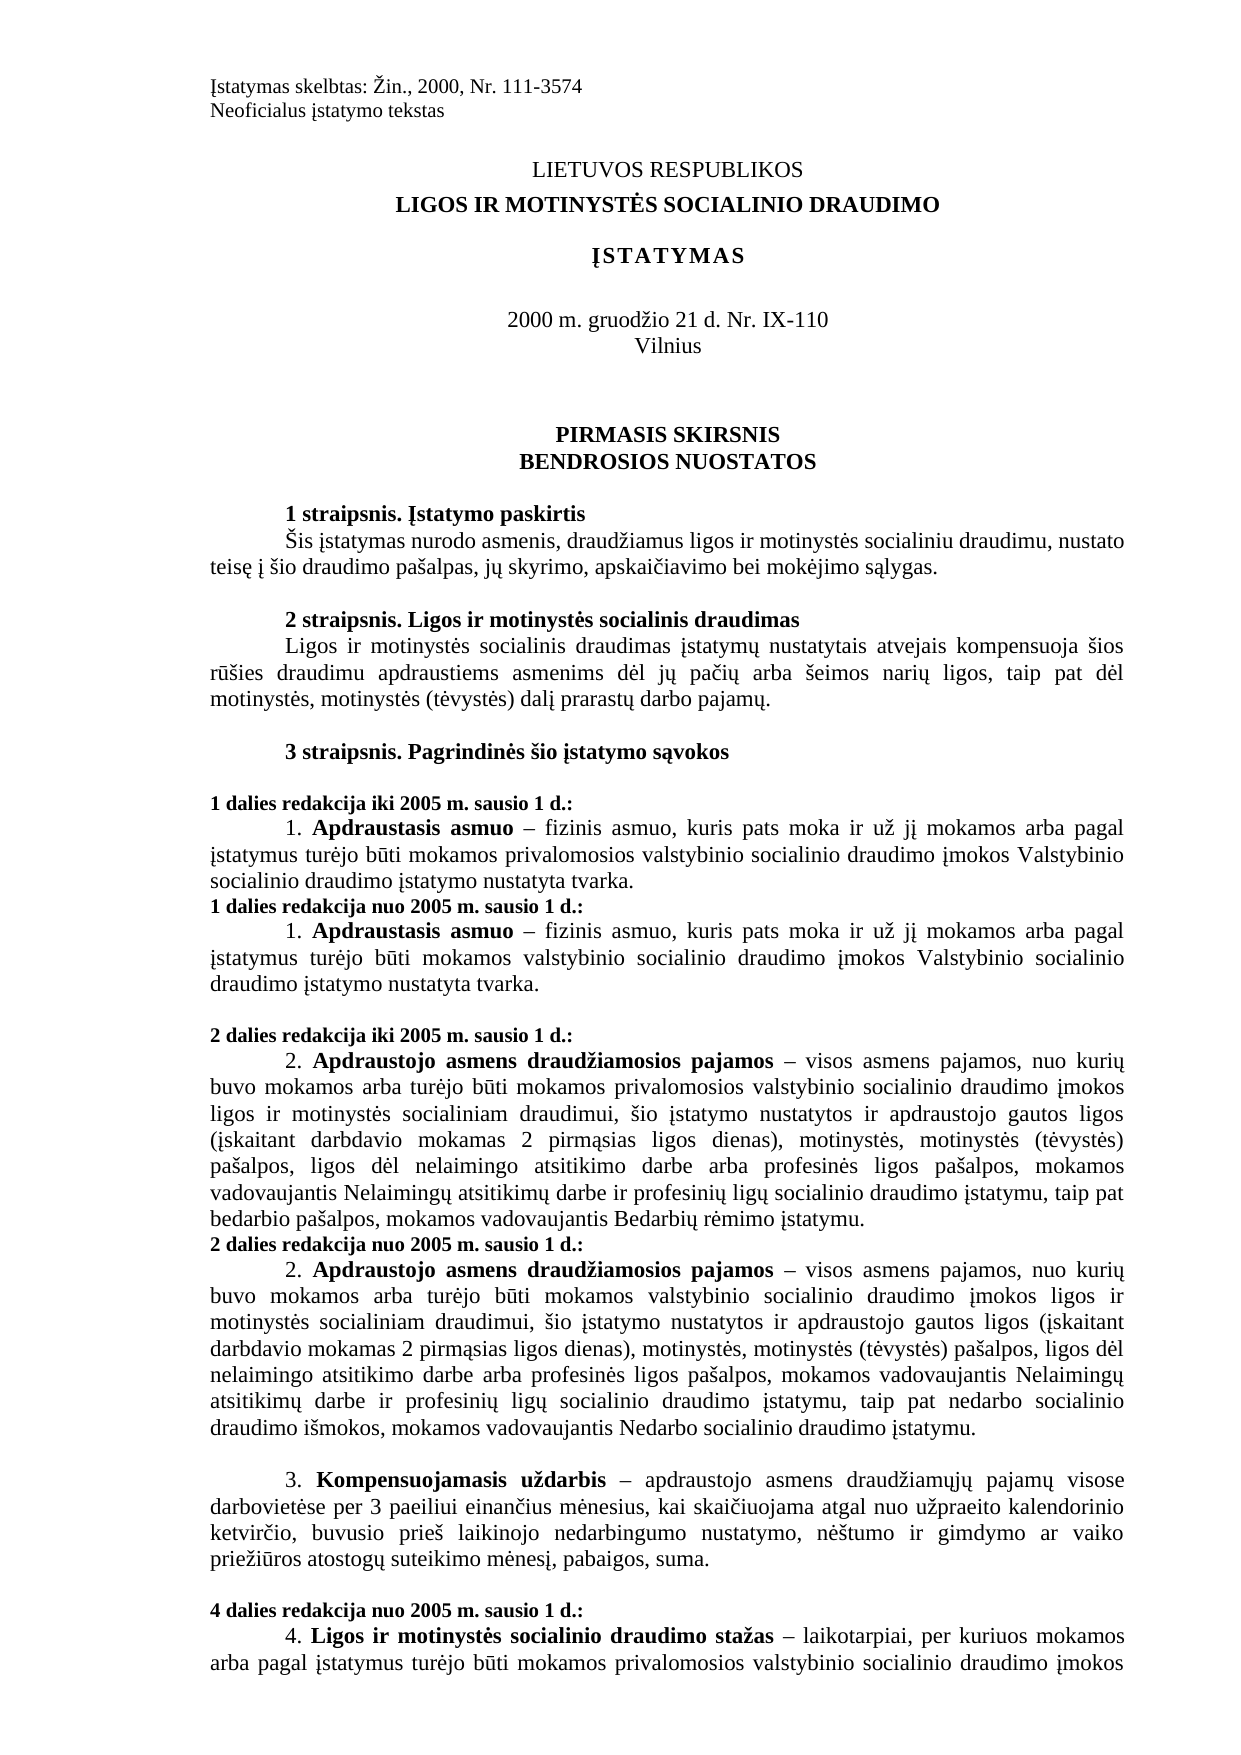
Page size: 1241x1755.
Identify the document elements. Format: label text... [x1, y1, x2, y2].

text Įstatymas skelbtas: Žin., 2000, Nr. 111-3574 [210, 73, 1126, 98]
text LIETUVOS RESPUBLIKOS [210, 156, 1126, 183]
text ĮSTATYMAS [210, 242, 1126, 269]
text 3. Kompensuojamasis uždarbis – apdraustojo asmens draudžiamųjų pajamų visose darbovietėse per 3 paeiliui einančius mėnesius, kai skaičiuojama atgal nuo užpraeito kalendorinio ketvirčio, buvusio prieš laikinojo nedarbingumo nustatymo, nėštumo ir gimdymo ar vaiko priežiūros atostogų suteikimo mėnesį, pabaigos, suma. [210, 1466, 1126, 1572]
text 1 dalies redakcija iki 2005 m. sausio 1 d.: [210, 790, 1126, 814]
text Ligos ir motinystės socialinis draudimas įstatymų nustatytais atvejais kompensuoja šios rūšies draudimu apdraustiems asmenims dėl jų pačių arba šeimos narių ligos, taip pat dėl motinystės, motinystės (tėvystės) dalį prarastų darbo pajamų. [210, 632, 1126, 711]
text LIGOS IR MOTINYSTĖS SOCIALINIO DRAUDIMO [210, 191, 1126, 217]
text BENDROSIOS NUOSTATOS [210, 448, 1126, 474]
text 2. Apdraustojo asmens draudžiamosios pajamos – visos asmens pajamos, nuo kurių buvo mokamos arba turėjo būti mokamos valstybinio socialinio draudimo įmokos ligos ir motinystės socialiniam draudimui, šio įstatymo nustatytos ir apdraustojo gautos ligos (įskaitant darbdavio mokamas 2 pirmąsias ligos dienas), motinystės, motinystės (tėvystės) pašalpos, ligos dėl nelaimingo atsitikimo darbe arba profesinės ligos pašalpos, mokamos vadovaujantis Nelaimingų atsitikimų darbe ir profesinių ligų socialinio draudimo įstatymu, taip pat nedarbo socialinio draudimo išmokos, mokamos vadovaujantis Nedarbo socialinio draudimo įstatymu. [210, 1256, 1126, 1440]
text 4. Ligos ir motinystės socialinio draudimo stažas – laikotarpiai, per kuriuos mokamos arba pagal įstatymus turėjo būti mokamos privalomosios valstybinio socialinio draudimo įmokos [210, 1622, 1126, 1675]
subtitle PIRMASIS SKIRSNIS [210, 421, 1126, 448]
text 1 straipsnis. Įstatymo paskirtis [210, 501, 1126, 527]
text 3 straipsnis. Pagrindinės šio įstatymo sąvokos [210, 738, 1126, 764]
text 1. Apdraustasis asmuo – fizinis asmuo, kuris pats moka ir už jį mokamos arba pagal įstatymus turėjo būti mokamos valstybinio socialinio draudimo įmokos Valstybinio socialinio draudimo įstatymo nustatyta tvarka. [210, 918, 1126, 997]
text Šis įstatymas nurodo asmenis, draudžiamus ligos ir motinystės socialiniu draudimu, nustato teisę į šio draudimo pašalpas, jų skyrimo, apskaičiavimo bei mokėjimo sąlygas. [210, 527, 1126, 579]
text 2 dalies redakcija iki 2005 m. sausio 1 d.: [210, 1023, 1126, 1047]
text 2000 m. gruodžio 21 d. Nr. IX-110 Vilnius [210, 306, 1126, 359]
text 2 dalies redakcija nuo 2005 m. sausio 1 d.: [210, 1232, 1126, 1256]
text 1. Apdraustasis asmuo – fizinis asmuo, kuris pats moka ir už jį mokamos arba pagal įstatymus turėjo būti mokamos privalomosios valstybinio socialinio draudimo įmokos Valstybinio socialinio draudimo įstatymo nustatyta tvarka. [210, 814, 1126, 893]
text 4 dalies redakcija nuo 2005 m. sausio 1 d.: [210, 1598, 1126, 1622]
text 2. Apdraustojo asmens draudžiamosios pajamos – visos asmens pajamos, nuo kurių buvo mokamos arba turėjo būti mokamos privalomosios valstybinio socialinio draudimo įmokos ligos ir motinystės socialiniam draudimui, šio įstatymo nustatytos ir apdraustojo gautos ligos (įskaitant darbdavio mokamas 2 pirmąsias ligos dienas), motinystės, motinystės (tėvystės) pašalpos, ligos dėl nelaimingo atsitikimo darbe arba profesinės ligos pašalpos, mokamos vadovaujantis Nelaimingų atsitikimų darbe ir profesinių ligų socialinio draudimo įstatymu, taip pat bedarbio pašalpos, mokamos vadovaujantis Bedarbių rėmimo įstatymu. [210, 1047, 1126, 1232]
text Neoficialus įstatymo tekstas [210, 98, 1126, 122]
text 1 dalies redakcija nuo 2005 m. sausio 1 d.: [210, 893, 1126, 918]
text 2 straipsnis. Ligos ir motinystės socialinis draudimas [210, 606, 1126, 632]
